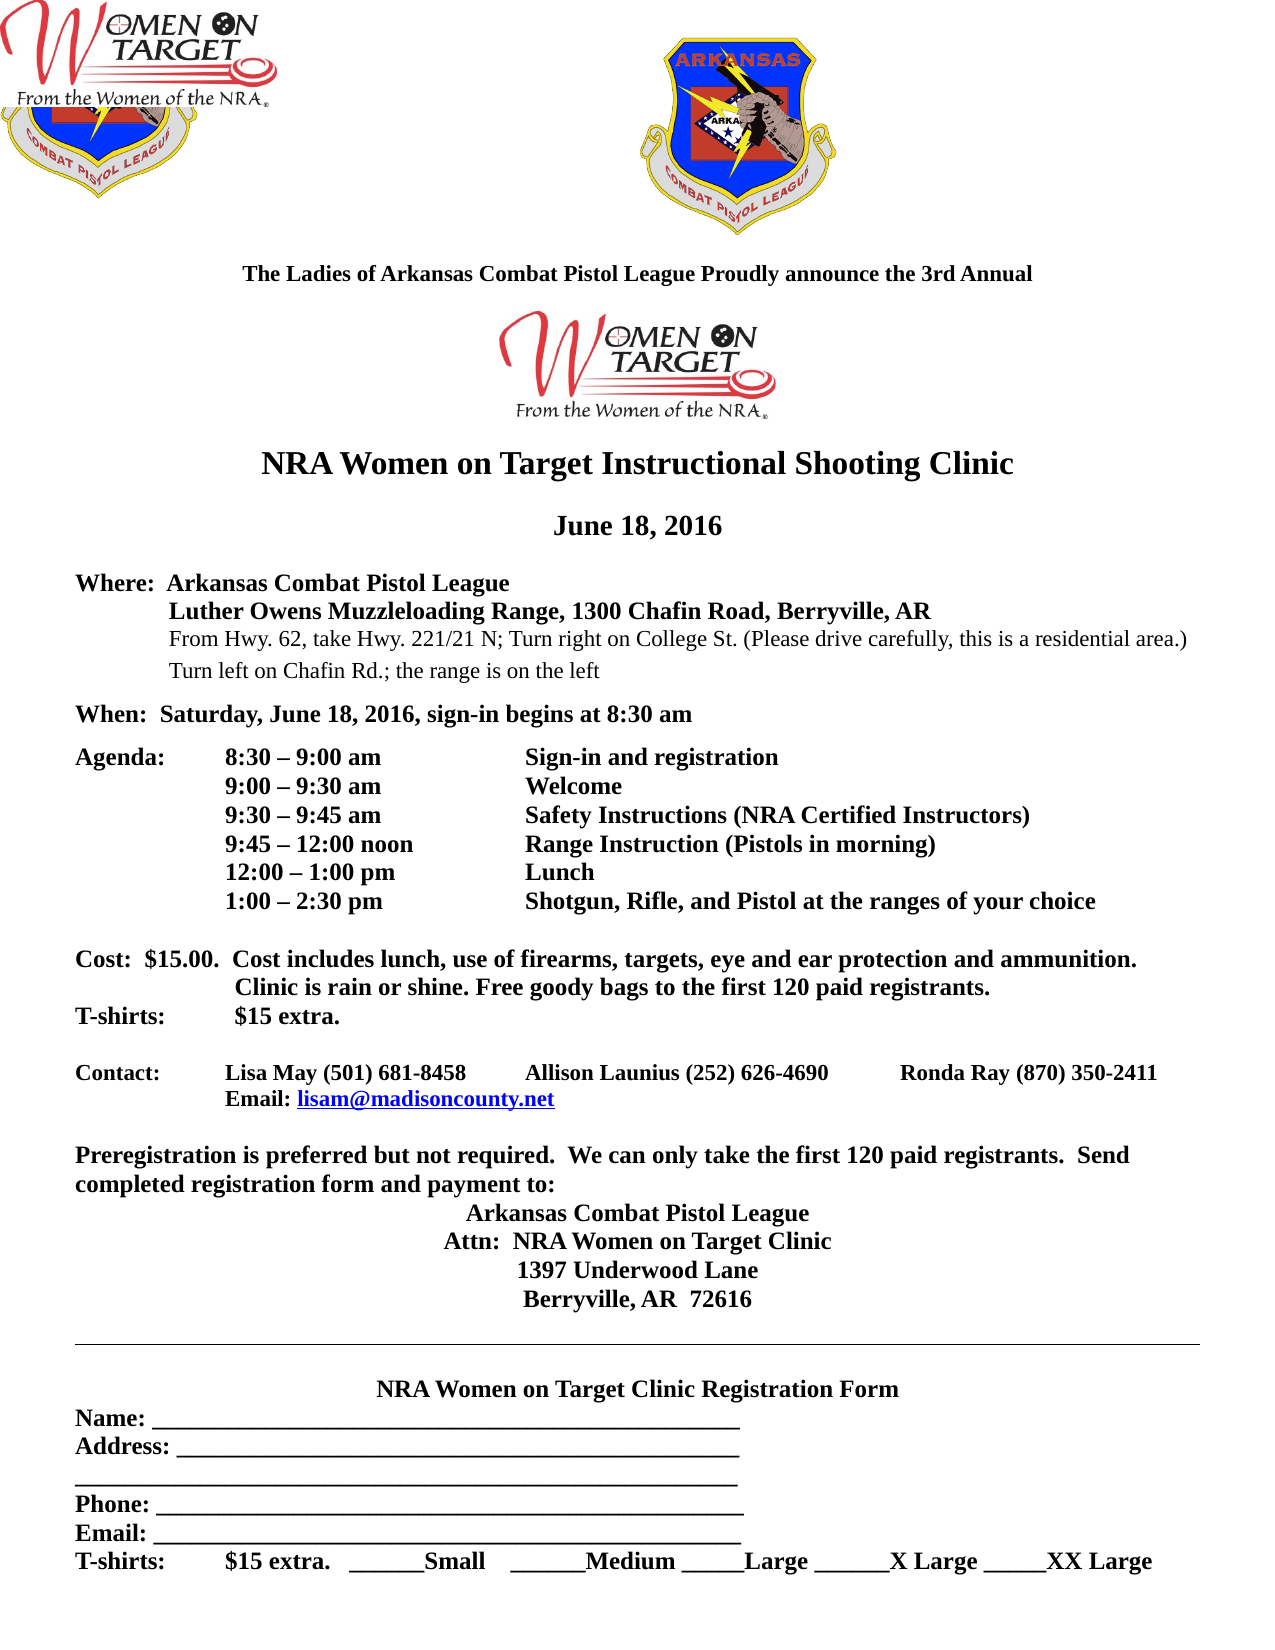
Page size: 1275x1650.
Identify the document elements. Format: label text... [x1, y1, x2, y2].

picture [499, 311, 776, 419]
text Attn: NRA Women on Target Clinic [75, 1226, 1200, 1255]
text Address: _____________________________________________ [75, 1431, 1200, 1460]
text 9:30 – 9:45 am Safety Instructions (NRA Certified Instructors) [225, 800, 1200, 829]
text Contact: Lisa May (501) 681-8458 Allison Launius (252) 626-4690 Ronda Ray (870) 350-2411 [75, 1059, 1200, 1085]
text Where: Arkansas Combat Pistol League [75, 568, 1200, 596]
text When: Saturday, June 18, 2016, sign-in begins at 8:30 am [75, 699, 1200, 728]
text 1397 Underwood Lane [75, 1255, 1200, 1284]
text Berryville, AR 72616 [75, 1284, 1200, 1313]
text Name: _______________________________________________ [75, 1403, 1200, 1431]
text Email: _______________________________________________ [75, 1518, 1200, 1546]
text Phone: _______________________________________________ [75, 1489, 1200, 1518]
text _____________________________________________________ [75, 1460, 1200, 1489]
text June 18, 2016 [75, 508, 1200, 542]
text Preregistration is preferred but not required. We can only take the first 120 paid registrants. Send completed registration form and payment to: [75, 1140, 1200, 1198]
picture [0, 0, 277, 199]
text NRA Women on Target Clinic Registration Form [75, 1374, 1200, 1403]
text The Ladies of Arkansas Combat Pistol League Proudly announce the 3rd Annual [75, 260, 1200, 286]
text Luther Owens Muzzleloading Range, 1300 Chafin Road, Berryville, AR [169, 596, 1200, 625]
text Arkansas Combat Pistol League [75, 1198, 1200, 1226]
text NRA Women on Target Instructional Shooting Clinic [75, 443, 1200, 482]
text 9:45 – 12:00 noon Range Instruction (Pistols in morning) [75, 829, 1200, 857]
text Email: lisam@madisoncounty.net [75, 1085, 1200, 1111]
text Agenda: 8:30 – 9:00 am Sign-in and registration [75, 742, 1200, 771]
text T-shirts: $15 extra. ______Small ______Medium _____Large ______X Large _____XX Large [75, 1546, 1200, 1575]
text 12:00 – 1:00 pm Lunch [75, 857, 1200, 886]
text 9:00 – 9:30 am Welcome [75, 771, 1200, 800]
picture [639, 37, 837, 235]
text Cost: $15.00. Cost includes lunch, use of firearms, targets, eye and ear protection and ammunition. Clinic is rain or shine. Free goody bags to the first 120 paid registrants. [75, 944, 1200, 1001]
text 1:00 – 2:30 pm Shotgun, Rifle, and Pistol at the ranges of your choice [75, 886, 1200, 915]
text From Hwy. 62, take Hwy. 221/21 N; Turn right on College St. (Please drive carefully, this is a residential area.) Turn left on Chafin Rd.; the range is on the left [169, 625, 1200, 685]
text T-shirts: $15 extra. [75, 1001, 1200, 1030]
